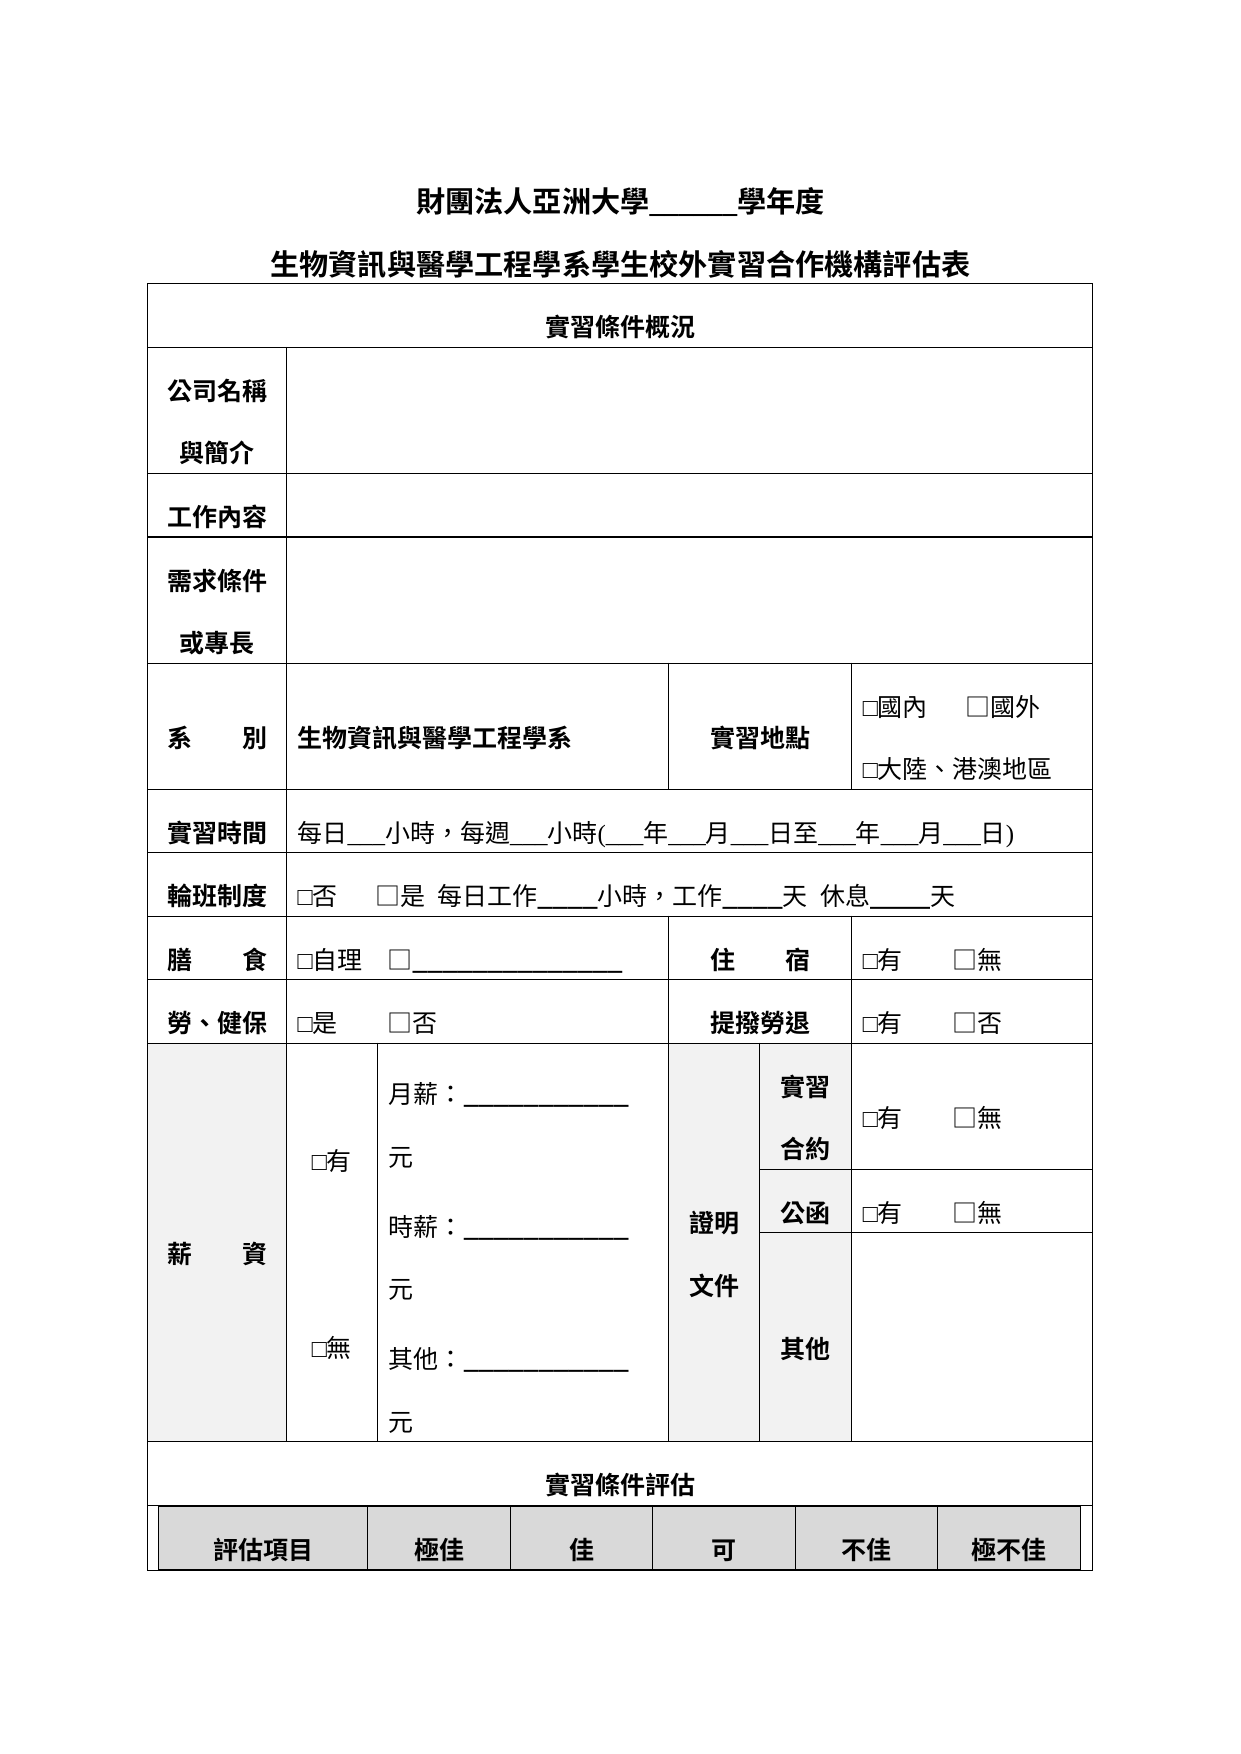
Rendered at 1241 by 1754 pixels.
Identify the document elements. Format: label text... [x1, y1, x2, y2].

text 財團法人亞洲大學______學年度 [187, 158, 1053, 221]
table_cell 薪 資 [148, 1044, 286, 1441]
table_header 佳 [511, 1507, 652, 1569]
table_cell 輪班制度 [148, 853, 286, 916]
table_cell [852, 1233, 1092, 1441]
table_cell 膳 食 [148, 917, 286, 979]
table_cell 生物資訊與醫學工程學系 [287, 664, 668, 788]
table_cell □是 □否 [287, 980, 668, 1043]
table_cell [1081, 1506, 1092, 1570]
table_cell □有 □否 [852, 980, 1092, 1043]
table_cell 系 別 [148, 664, 286, 788]
table_cell □國內 □國外 □大陸、港澳地區 [852, 664, 1092, 788]
table_cell □否 □是 每日工作____小時，工作____天 休息____天 [287, 853, 1092, 916]
table_cell 提撥勞退 [669, 980, 851, 1043]
table_header 可 [653, 1507, 795, 1569]
table_header 極佳 [368, 1507, 510, 1569]
table_cell [287, 474, 1092, 536]
table_cell 每日___小時，每週___小時(___年___月___日至___年___月___日) [287, 790, 1092, 852]
table_cell 公函 [760, 1170, 851, 1232]
table_cell 公司名稱 與簡介 [148, 348, 286, 473]
table_cell □有 □無 [852, 917, 1092, 979]
table_cell 需求條件 或專長 [148, 538, 286, 662]
table_cell 月薪：___________元 時薪：___________元 其他：___________元 [378, 1044, 668, 1441]
table_header 評估項目 [159, 1507, 367, 1569]
table_cell 實習條件評估 [148, 1442, 1092, 1505]
table_header 不佳 [796, 1507, 937, 1569]
table_cell 證明 文件 [669, 1044, 759, 1441]
table_cell □自理 □______________ [287, 917, 668, 979]
table_cell 實習地點 [669, 664, 851, 788]
table_cell □有 □無 [852, 1170, 1092, 1232]
table_cell □有 □無 [852, 1044, 1092, 1169]
table_cell [287, 538, 1092, 662]
table_cell □有 □無 [287, 1044, 377, 1441]
table_cell 其他 [760, 1233, 851, 1441]
table_cell [287, 348, 1092, 473]
table_cell 勞、健保 [148, 980, 286, 1043]
table_cell 住 宿 [669, 917, 851, 979]
text 生物資訊與醫學工程學系學生校外實習合作機構評估表 [187, 221, 1053, 283]
table_cell 工作內容 [148, 474, 286, 536]
table_header 實習條件概況 [148, 284, 1092, 347]
table_cell 實習時間 [148, 790, 286, 852]
table_cell 實習 合約 [760, 1044, 851, 1169]
table_header 極不佳 [938, 1507, 1080, 1569]
table_cell [148, 1506, 158, 1570]
